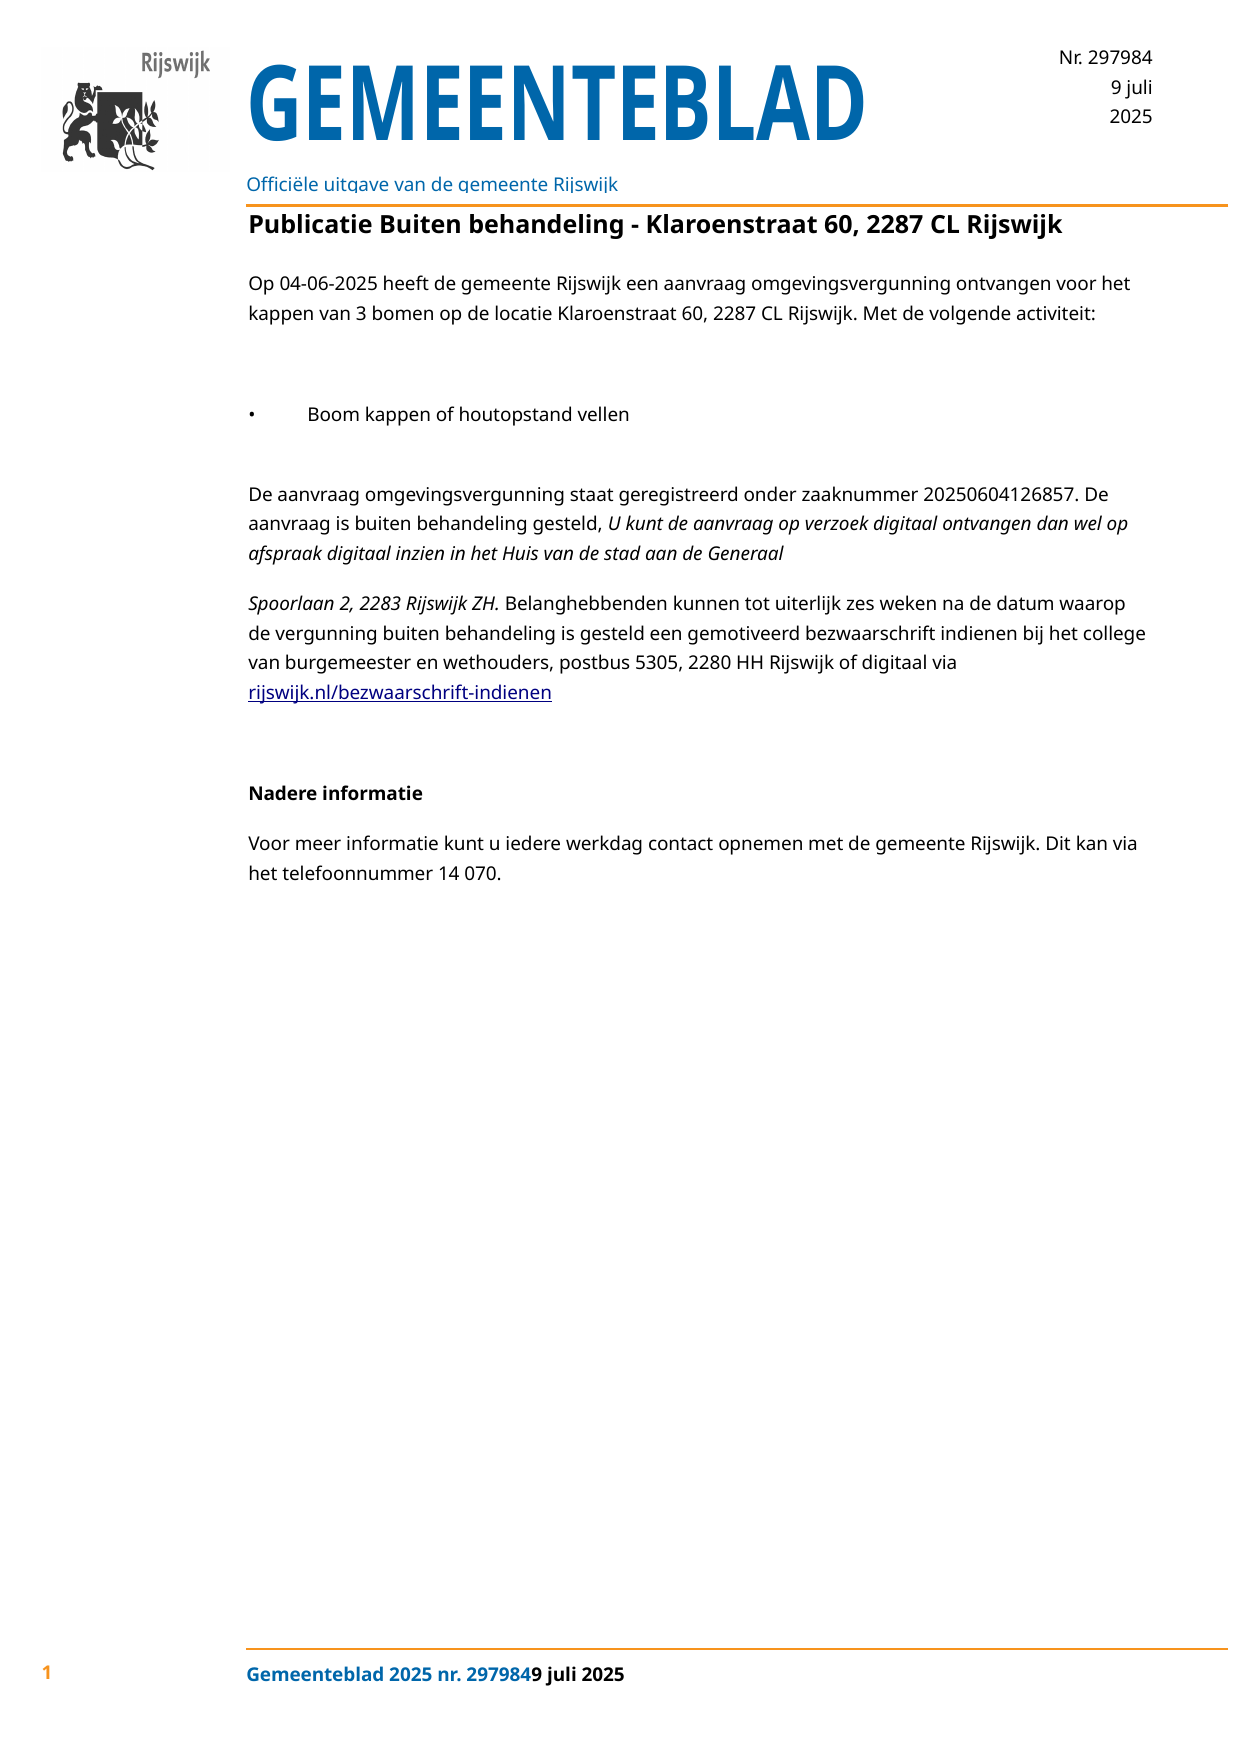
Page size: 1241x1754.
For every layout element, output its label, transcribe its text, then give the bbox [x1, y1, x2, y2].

list Boom kappen of houtopstand vellen [248, 401, 1152, 426]
text Spoorlaan 2, 2283 Rijswijk ZH. Belanghebbenden kunnen tot uiterlijk zes weken na de datum waarop de vergunning buiten behandeling is gesteld een gemotiveerd bezwaarschrift indienen bij het college van burgemeester en wethouders, postbus 5305, 2280 HH Rijswijk of digitaal via rijswijk.nl/bezwaarschrift-indienen [248, 590, 1152, 705]
text Voor meer informatie kunt u iedere werkdag contact opnemen met de gemeente Rijswijk. Dit kan via het telefoonnummer 14 070. [248, 830, 1152, 886]
picture [41, 47, 231, 172]
text Op 04-06-2025 heeft de gemeente Rijswijk een aanvraag omgevingsvergunning ontvangen voor het kappen van 3 bomen op de locatie Klaroenstraat 60, 2287 CL Rijswijk. Met de volgende activiteit: [248, 270, 1152, 326]
text Publicatie Buiten behandeling - Klaroenstraat 60, 2287 CL Rijswijk [248, 207, 1152, 241]
text Nadere informatie [248, 780, 1152, 806]
text De aanvraag omgevingsvergunning staat geregistreerd onder zaaknummer 20250604126857. De aanvraag is buiten behandeling gesteld, U kunt de aanvraag op verzoek digitaal ontvangen dan wel op afspraak digitaal inzien in het Huis van de stad aan de Generaal [248, 481, 1152, 566]
